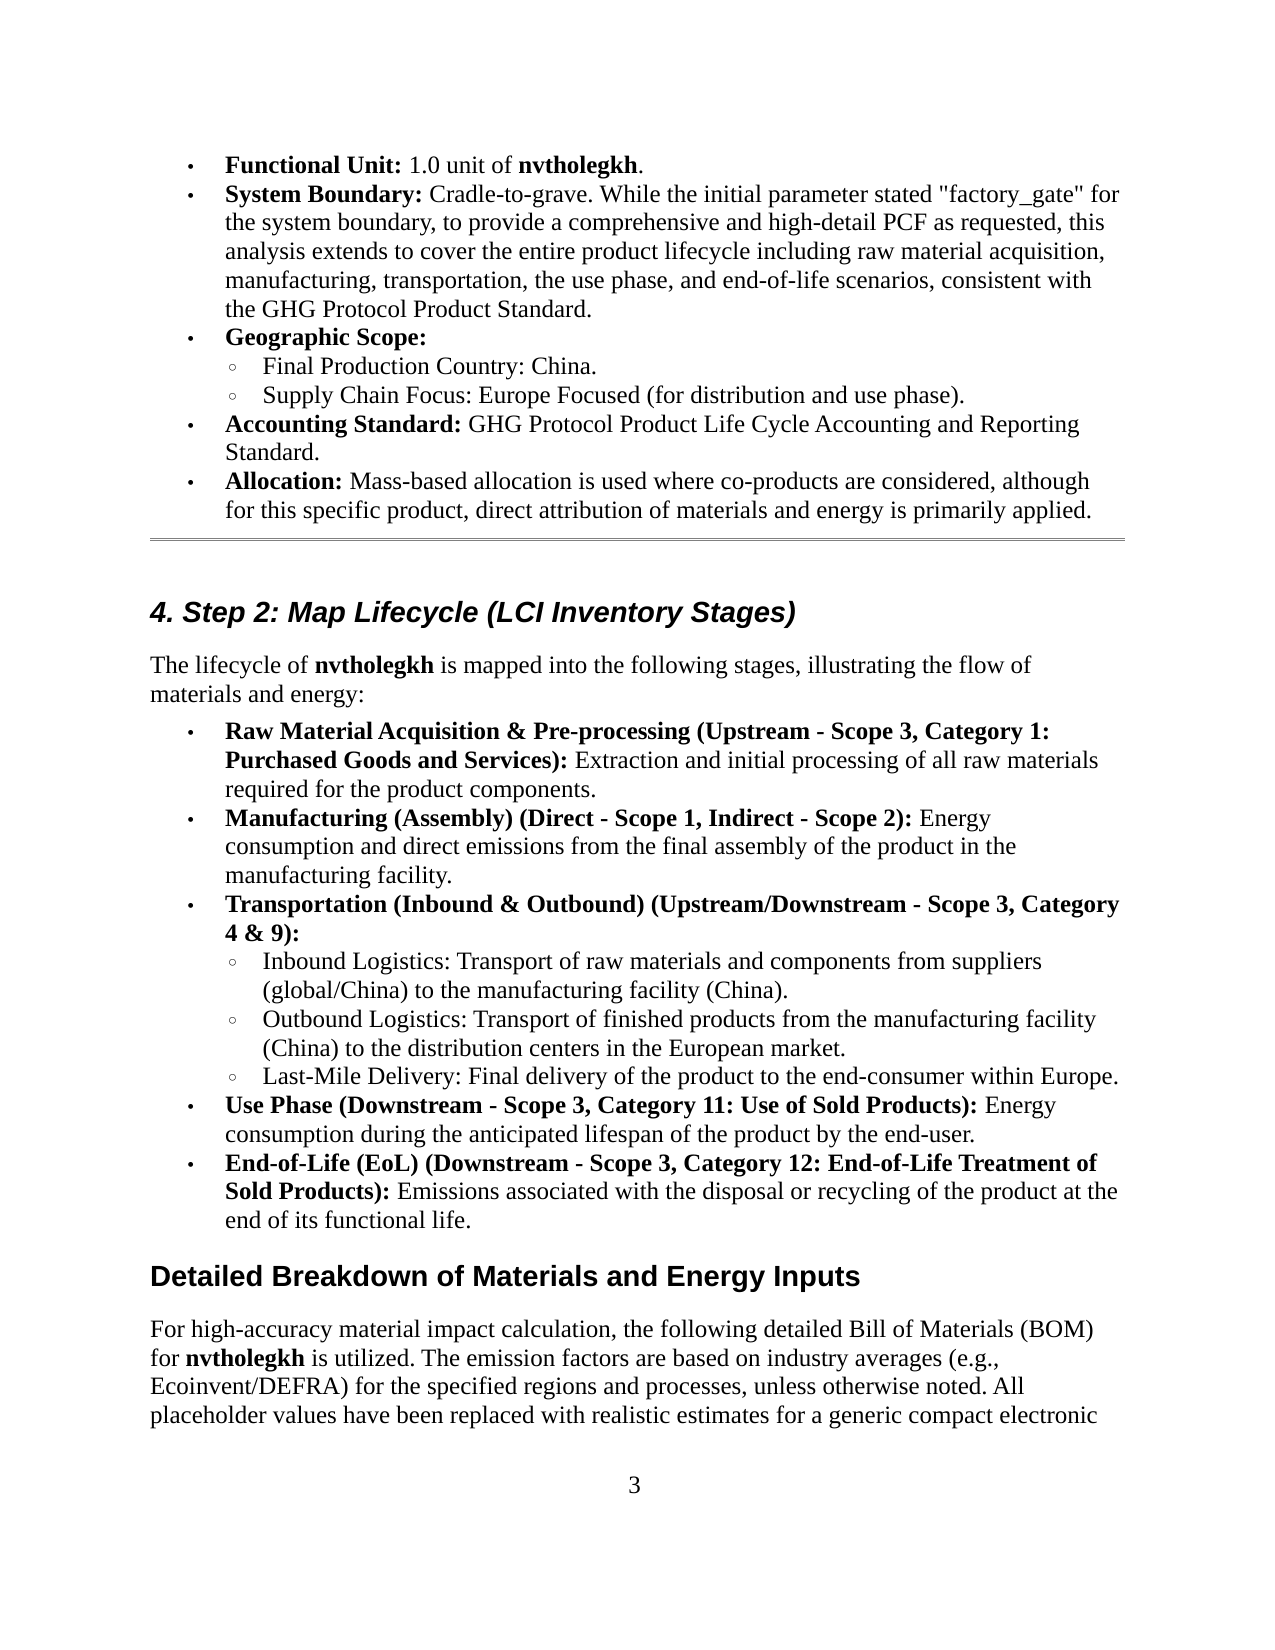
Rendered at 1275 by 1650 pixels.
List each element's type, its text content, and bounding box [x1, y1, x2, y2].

subtitle Detailed Breakdown of Materials and Energy Inputs [150, 1259, 1125, 1292]
text The lifecycle of nvtholegkh is mapped into the following stages, illustrating the flow of materials and energy: [150, 650, 1125, 707]
list Supply Chain Focus: Europe Focused (for distribution and use phase). [225, 380, 1125, 409]
list Transportation (Inbound & Outbound) (Upstream/Downstream - Scope 3, Category 4 & 9): [187, 889, 1125, 946]
list End-of-Life (EoL) (Downstream - Scope 3, Category 12: End-of-Life Treatment of Sold Products): Emissions associated with the disposal or recycling of the product at the end of its functional life. [187, 1148, 1125, 1234]
list Functional Unit: 1.0 unit of nvtholegkh. [187, 150, 1125, 179]
list Last-Mile Delivery: Final delivery of the product to the end-consumer within Europe. [225, 1061, 1125, 1090]
list Allocation: Mass-based allocation is used where co-products are considered, although for this specific product, direct attribution of materials and energy is primarily applied. [187, 466, 1125, 524]
list Final Production Country: China. [225, 351, 1125, 380]
list Inbound Logistics: Transport of raw materials and components from suppliers (global/China) to the manufacturing facility (China). [225, 946, 1125, 1004]
subtitle 4. Step 2: Map Lifecycle (LCI Inventory Stages) [150, 595, 1125, 628]
list System Boundary: Cradle-to-grave. While the initial parameter stated "factory_gate" for the system boundary, to provide a comprehensive and high-detail PCF as requested, this analysis extends to cover the entire product lifecycle including raw material acquisition, manufacturing, transportation, the use phase, and end-of-life scenarios, consistent with the GHG Protocol Product Standard. [187, 179, 1125, 322]
list Accounting Standard: GHG Protocol Product Life Cycle Accounting and Reporting Standard. [187, 409, 1125, 466]
list Outbound Logistics: Transport of finished products from the manufacturing facility (China) to the distribution centers in the European market. [225, 1004, 1125, 1061]
list Geographic Scope: [187, 322, 1125, 351]
list Raw Material Acquisition & Pre-processing (Upstream - Scope 3, Category 1: Purchased Goods and Services): Extraction and initial processing of all raw materials required for the product components. [187, 716, 1125, 803]
list Use Phase (Downstream - Scope 3, Category 11: Use of Sold Products): Energy consumption during the anticipated lifespan of the product by the end-user. [187, 1090, 1125, 1148]
list Manufacturing (Assembly) (Direct - Scope 1, Indirect - Scope 2): Energy consumption and direct emissions from the final assembly of the product in the manufacturing facility. [187, 803, 1125, 889]
text For high-accuracy material impact calculation, the following detailed Bill of Materials (BOM) for nvtholegkh is utilized. The emission factors are based on industry averages (e.g., Ecoinvent/DEFRA) for the specified regions and processes, unless otherwise noted. All placeholder values have been replaced with realistic estimates for a generic compact electronic [150, 1314, 1125, 1429]
